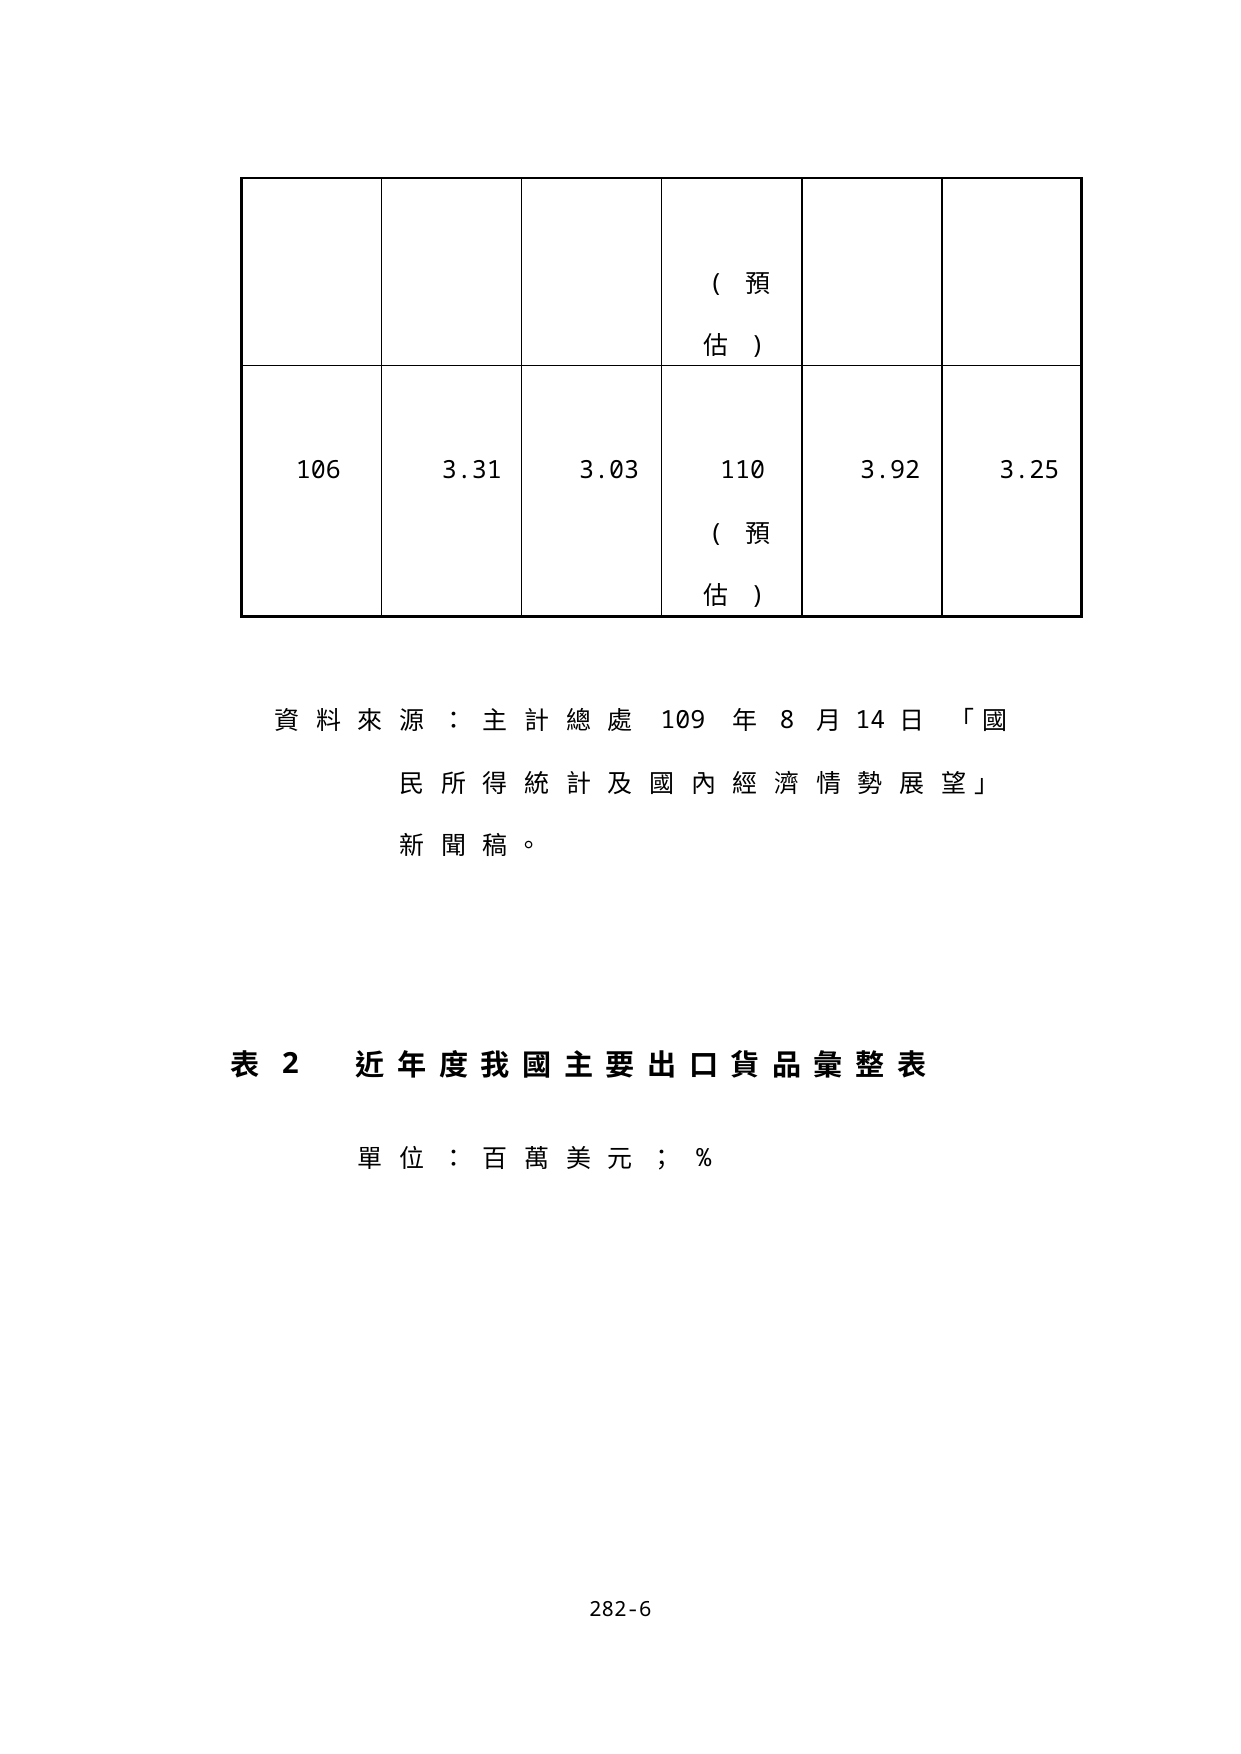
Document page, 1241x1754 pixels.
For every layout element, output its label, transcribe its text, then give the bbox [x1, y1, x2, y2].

table_cell [243, 179, 381, 365]
table_cell (預估) [662, 179, 801, 365]
table_cell [522, 179, 661, 365]
text 資料來源：主計總處109年8月14日「國民所得統計及國內經濟情勢展望」新聞稿。 [232, 677, 1052, 865]
table_cell 3.92 [803, 366, 941, 615]
table_cell 3.31 [382, 366, 521, 615]
table_cell 3.03 [522, 366, 661, 615]
table_cell [803, 179, 941, 365]
table_cell 3.25 [943, 366, 1080, 615]
table_cell 110(預估) [662, 366, 801, 615]
table_cell [943, 179, 1080, 365]
table_cell [382, 179, 521, 365]
table_cell 106 [243, 366, 381, 615]
text 表2 近年度我國主要出口貨品彙整表 單位：百萬美元；% [184, 990, 1058, 1177]
